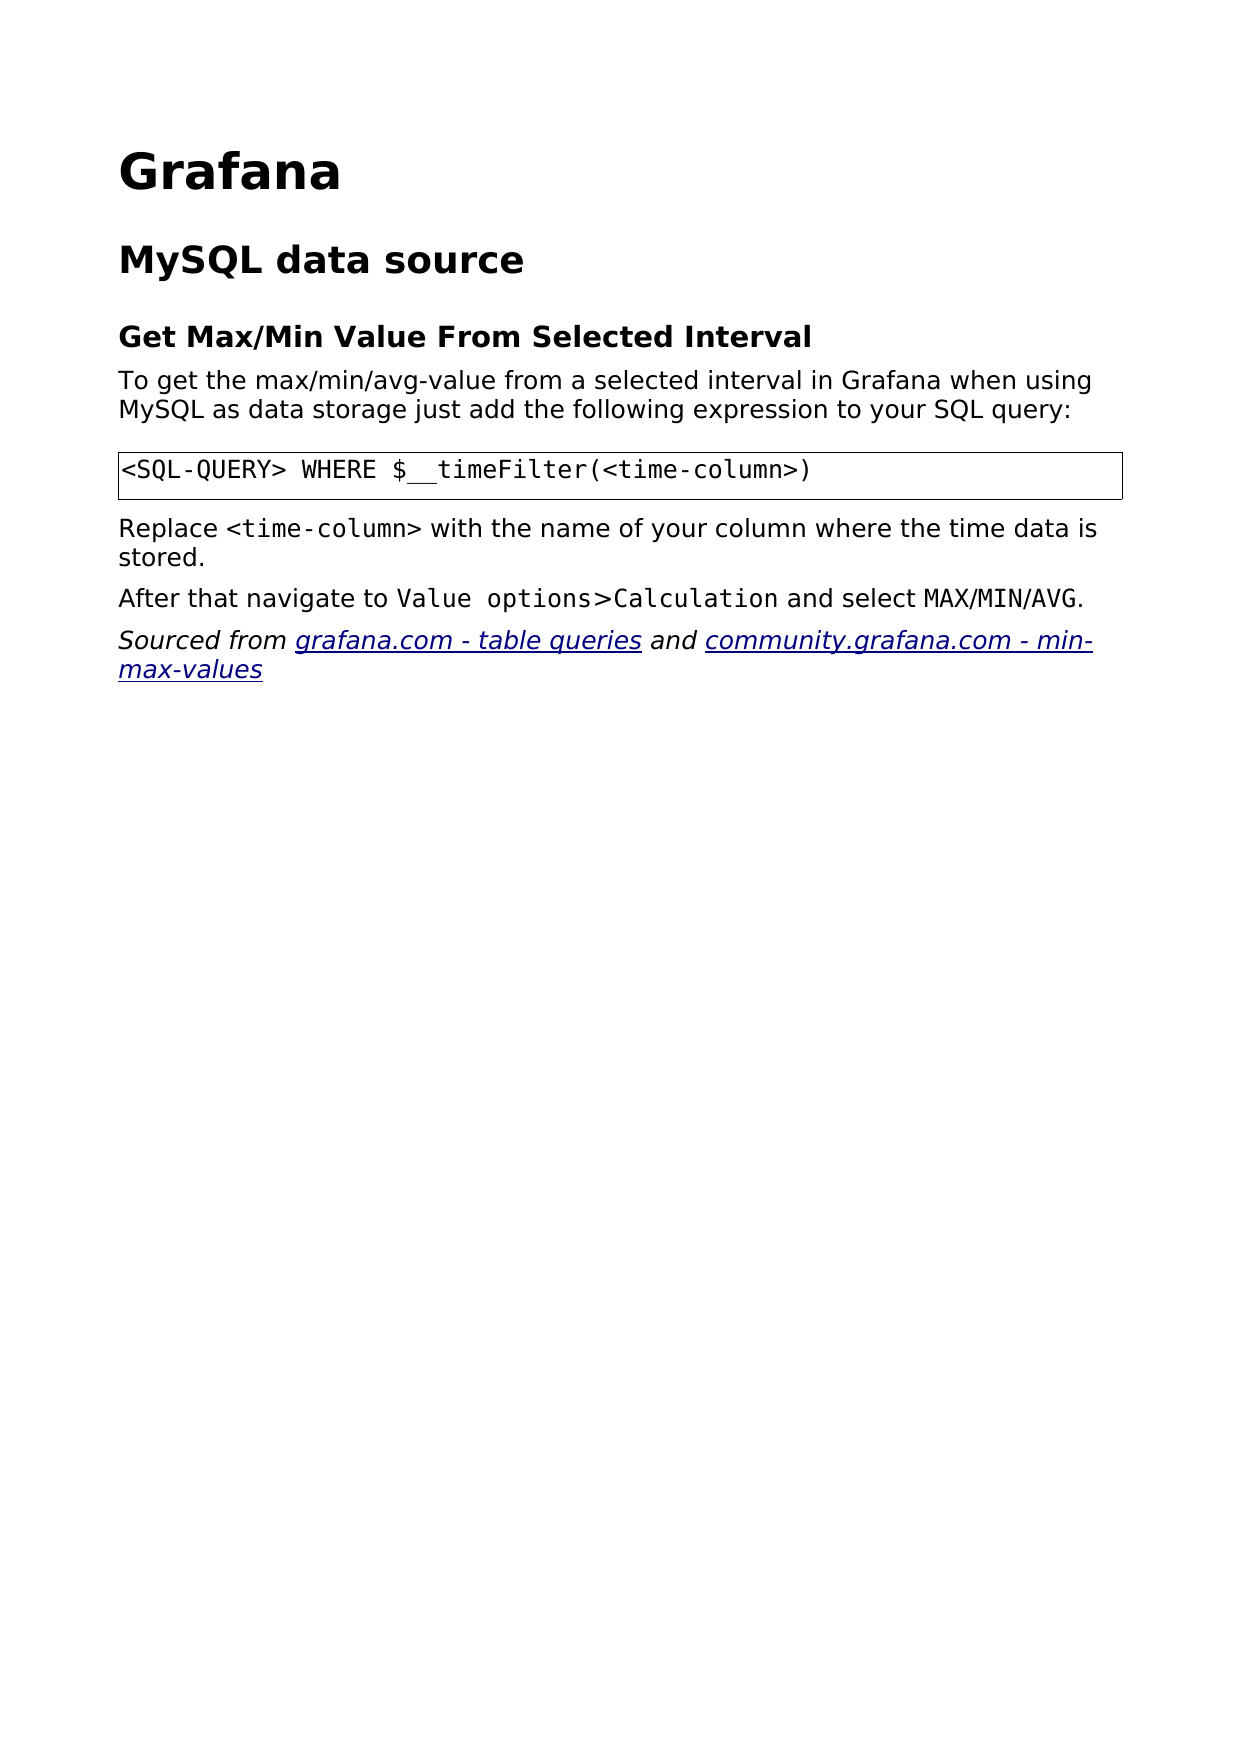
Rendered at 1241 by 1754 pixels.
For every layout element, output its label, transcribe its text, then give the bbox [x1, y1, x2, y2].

text Sourced from grafana.com - table queries and community.grafana.com - min-max-values [118, 626, 1122, 685]
text After that navigate to Value options>Calculation and select MAX/MIN/AVG. [118, 585, 1122, 614]
text Replace <time-column> with the name of your column where the time data is stored. [118, 514, 1122, 572]
text To get the max/min/avg-value from a selected interval in Grafana when using MySQL as data storage just add the following expression to your SQL query: [118, 366, 1122, 425]
subtitle Grafana [118, 143, 1122, 201]
subtitle Get Max/Min Value From Selected Interval [118, 320, 1122, 354]
subtitle MySQL data source [118, 239, 1122, 282]
table_header <SQL-QUERY> WHERE $__timeFilter(<time-column>) [119, 453, 1122, 499]
